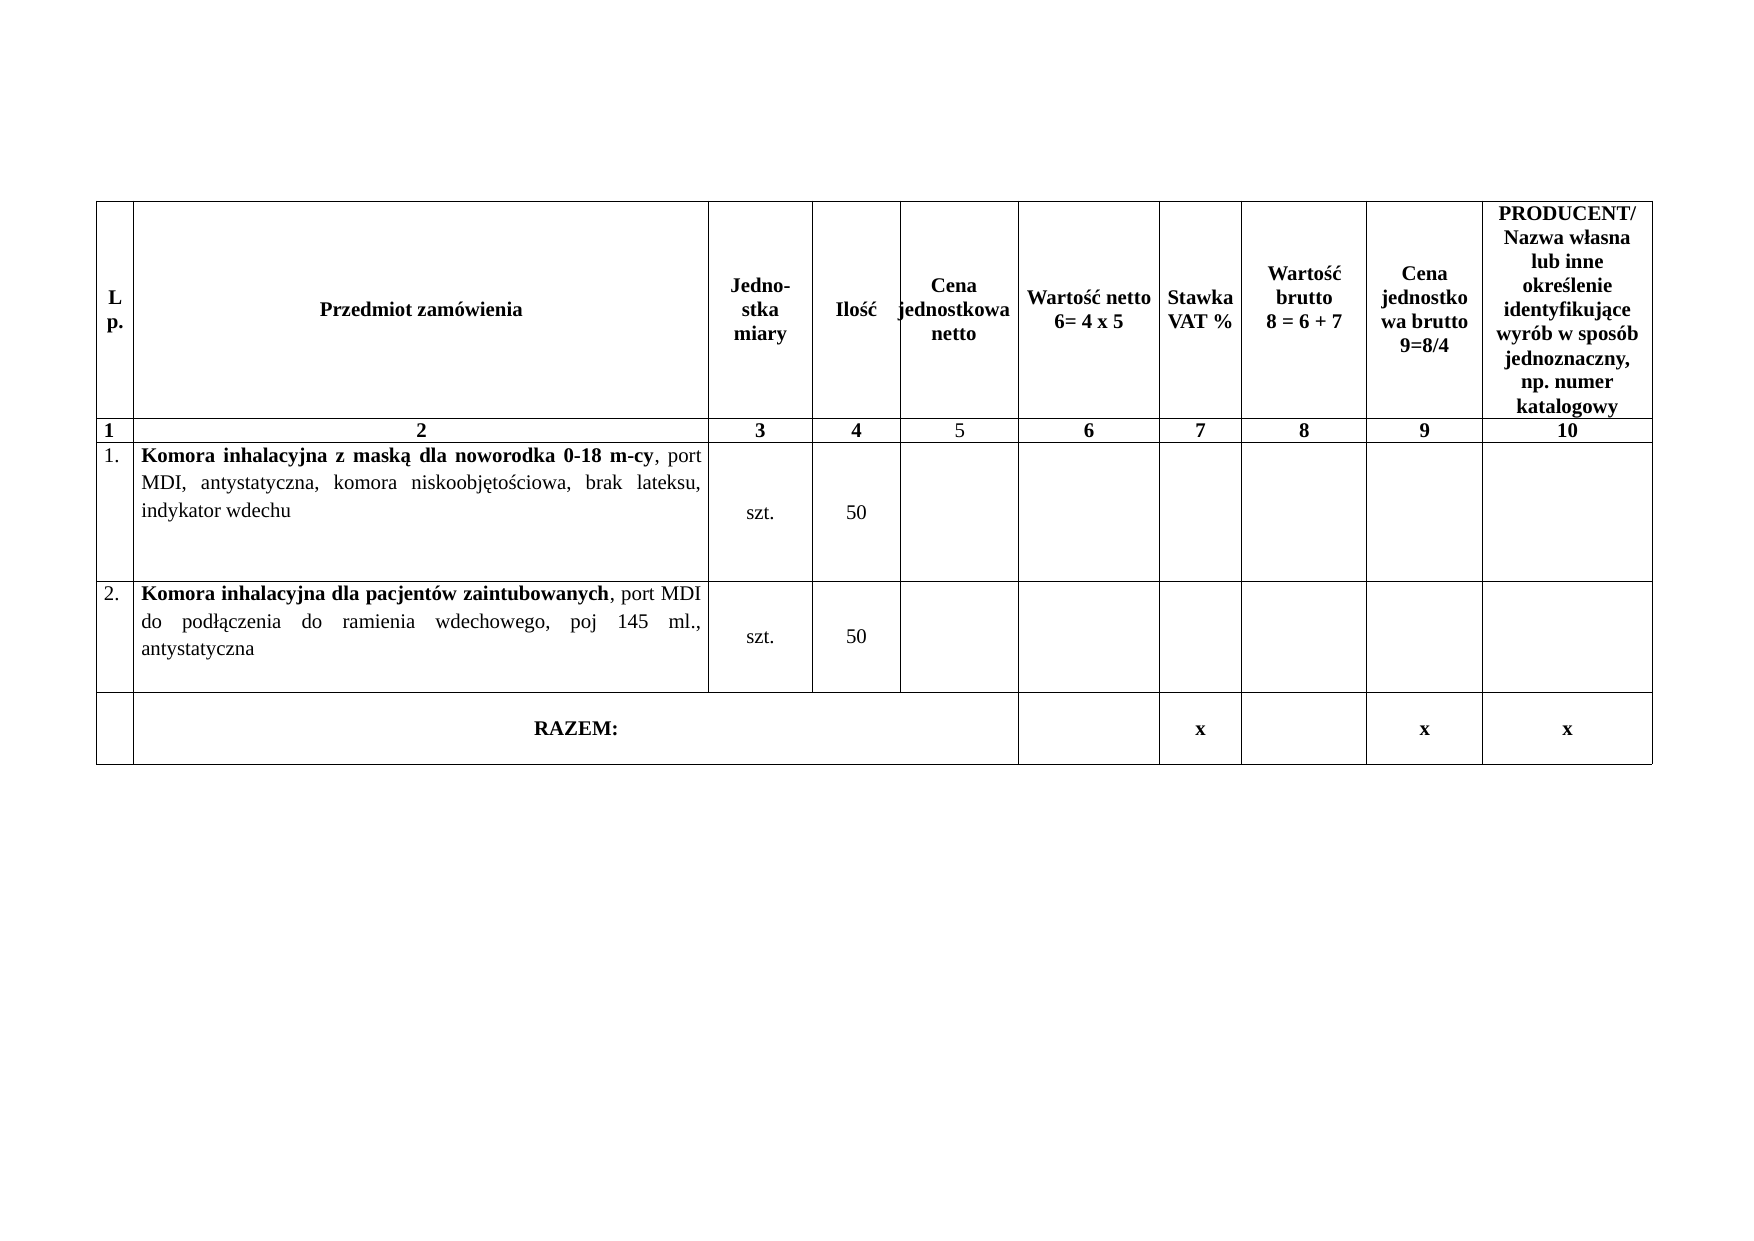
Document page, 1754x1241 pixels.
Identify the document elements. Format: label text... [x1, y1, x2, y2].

table_cell [1160, 443, 1241, 581]
table_header Przedmiot zamówienia [134, 202, 708, 418]
table_cell 50 [813, 443, 900, 581]
table_cell 8 [1242, 419, 1366, 442]
table_cell 4 [813, 419, 900, 442]
table_cell x [1160, 693, 1241, 764]
table_header Lp. [97, 202, 133, 418]
table_cell RAZEM: [134, 693, 1018, 764]
table_cell [901, 582, 1018, 691]
table_cell Komora inhalacyjna z maską dla noworodka 0-18 m-cy, port MDI, antystatyczna, komora niskoobjętościowa, brak lateksu, indykator wdechu [134, 443, 708, 581]
table_cell [901, 443, 1018, 581]
table_header Ilość [813, 202, 900, 418]
table_cell x [1367, 693, 1482, 764]
table_cell szt. [709, 443, 812, 581]
table_header Wartość netto 6= 4 x 5 [1019, 202, 1159, 418]
table_cell 50 [813, 582, 900, 691]
table_header PRODUCENT/ Nazwa własna lub inne określenie identyfikujące wyrób w sposób jednoznaczny, np. numer katalogowy [1483, 202, 1652, 418]
table_cell [1160, 582, 1241, 691]
table_header Cena jednostkowa netto [901, 202, 1018, 418]
table_cell [1367, 443, 1482, 581]
table_cell [1483, 582, 1652, 691]
table_cell 3 [709, 419, 812, 442]
table_header Jedno- stka miary [709, 202, 812, 418]
table_cell [1242, 693, 1366, 764]
table_cell 6 [1019, 419, 1159, 442]
table_header Stawka VAT % [1160, 202, 1241, 418]
table_cell [1367, 582, 1482, 691]
table_cell 1. [97, 443, 133, 581]
table_cell szt. [709, 582, 812, 691]
table_cell [1242, 582, 1366, 691]
table_header Wartość brutto 8 = 6 + 7 [1242, 202, 1366, 418]
table_cell 7 [1160, 419, 1241, 442]
table_cell 10 [1483, 419, 1652, 442]
table_cell [1242, 443, 1366, 581]
table_cell Komora inhalacyjna dla pacjentów zaintubowanych, port MDI do podłączenia do ramienia wdechowego, poj 145 ml., antystatyczna [134, 582, 708, 691]
table_cell [1483, 443, 1652, 581]
table_cell [1019, 693, 1159, 764]
table_cell [1019, 443, 1159, 581]
table_header Cena jednostkowa brutto 9=8/4 [1367, 202, 1482, 418]
table_cell 2 [134, 419, 708, 442]
table_cell 2. [97, 582, 133, 691]
table_cell 5 [901, 419, 1018, 442]
table_cell x [1483, 693, 1652, 764]
table_cell [1019, 582, 1159, 691]
table_cell [97, 693, 133, 764]
table_cell 9 [1367, 419, 1482, 442]
table_cell 1 [97, 419, 133, 442]
